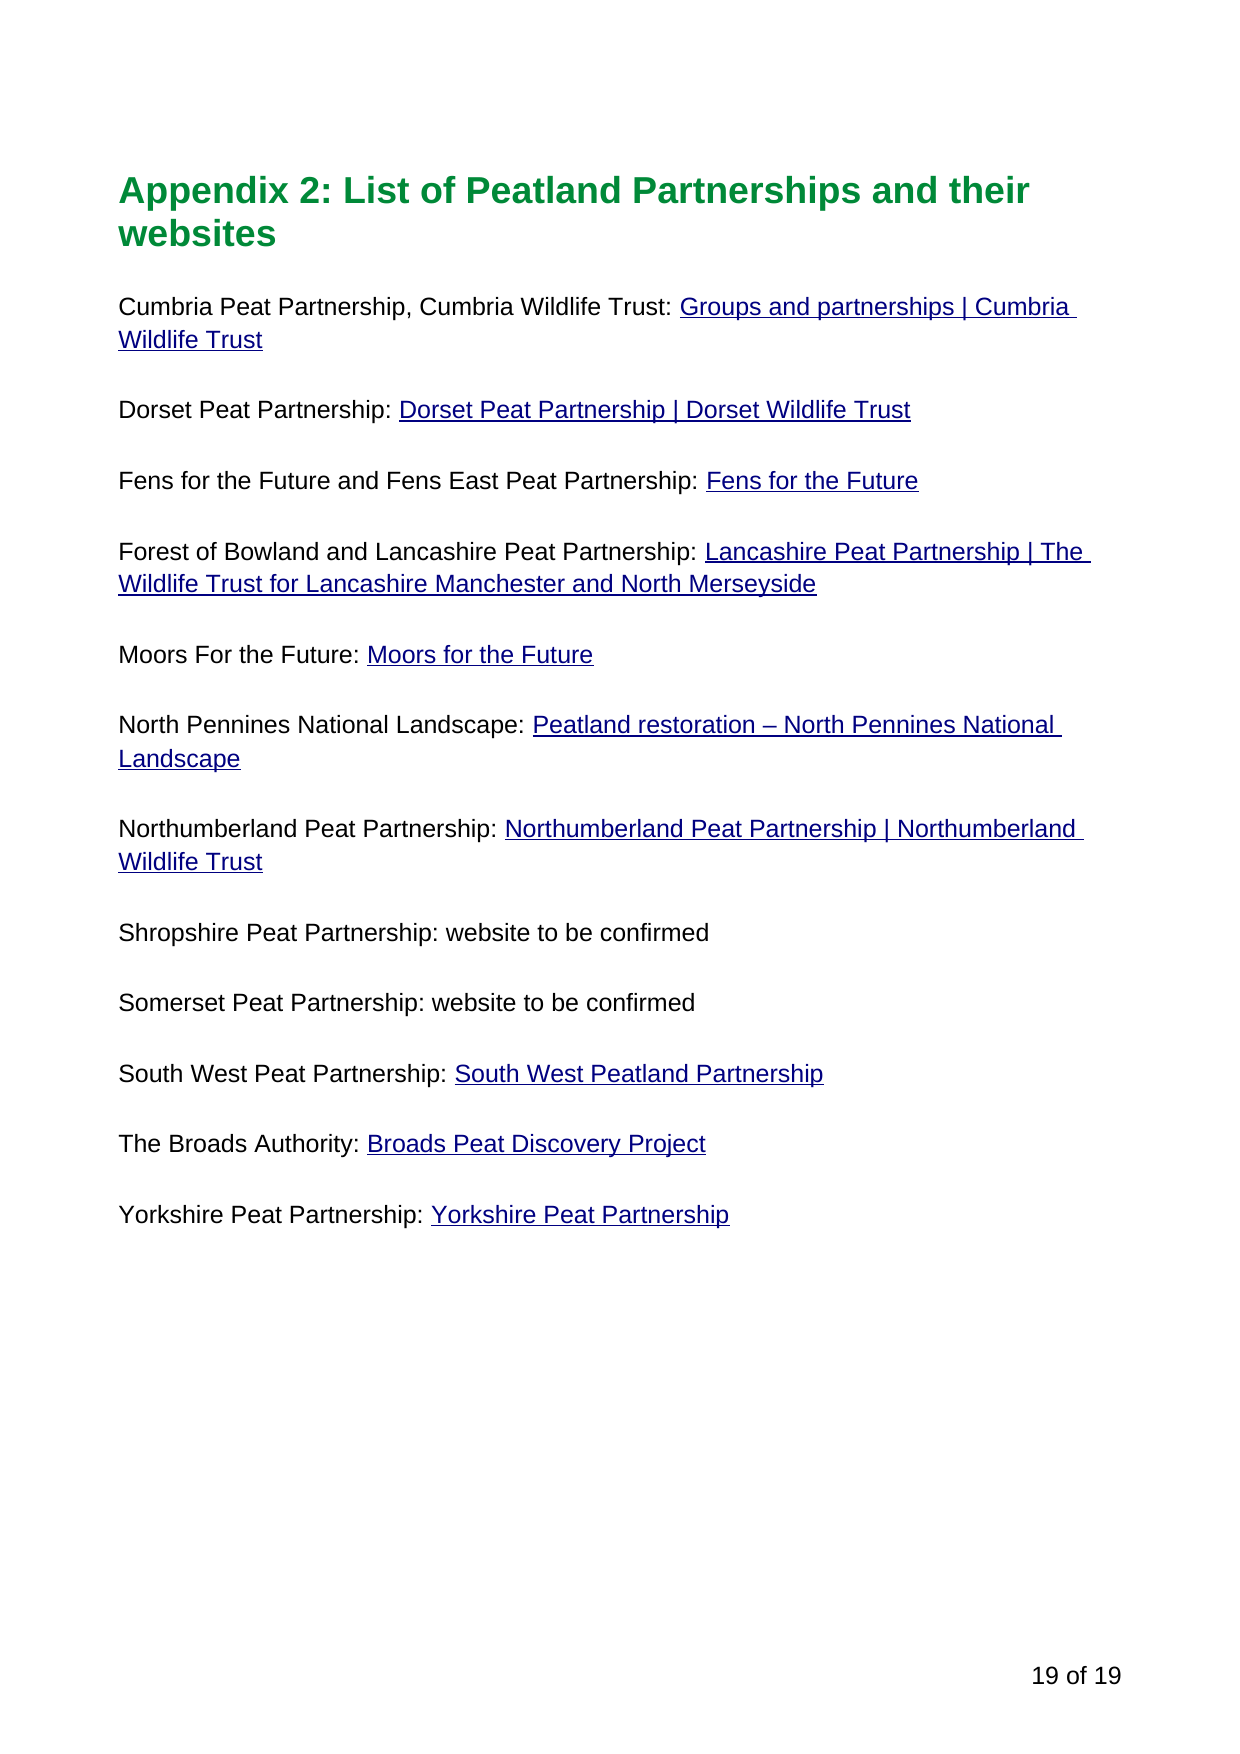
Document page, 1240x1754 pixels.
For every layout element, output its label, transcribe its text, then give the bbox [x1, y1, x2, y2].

text Shropshire Peat Partnership: website to be confirmed [118, 918, 1121, 946]
text Yorkshire Peat Partnership: Yorkshire Peat Partnership [118, 1200, 1121, 1228]
text Cumbria Peat Partnership, Cumbria Wildlife Trust: Groups and partnerships | Cumbria Wildlife Trust [118, 292, 1121, 354]
text The Broads Authority: Broads Peat Discovery Project [118, 1129, 1121, 1158]
text Fens for the Future and Fens East Peat Partnership: Fens for the Future [118, 466, 1121, 495]
text South West Peat Partnership: South West Peatland Partnership [118, 1059, 1121, 1087]
text Moors For the Future: Moors for the Future [118, 640, 1121, 669]
subtitle Appendix 2: List of Peatland Partnerships and their websites [118, 168, 1121, 254]
text Forest of Bowland and Lancashire Peat Partnership: Lancashire Peat Partnership | The Wildlife Trust for Lancashire Manchester and North Merseyside [118, 536, 1121, 598]
text Somerset Peat Partnership: website to be confirmed [118, 988, 1121, 1017]
text North Pennines National Landscape: Peatland restoration – North Pennines National Landscape [118, 711, 1121, 772]
text Dorset Peat Partnership: Dorset Peat Partnership | Dorset Wildlife Trust [118, 395, 1121, 424]
text Northumberland Peat Partnership: Northumberland Peat Partnership | Northumberland Wildlife Trust [118, 814, 1121, 876]
